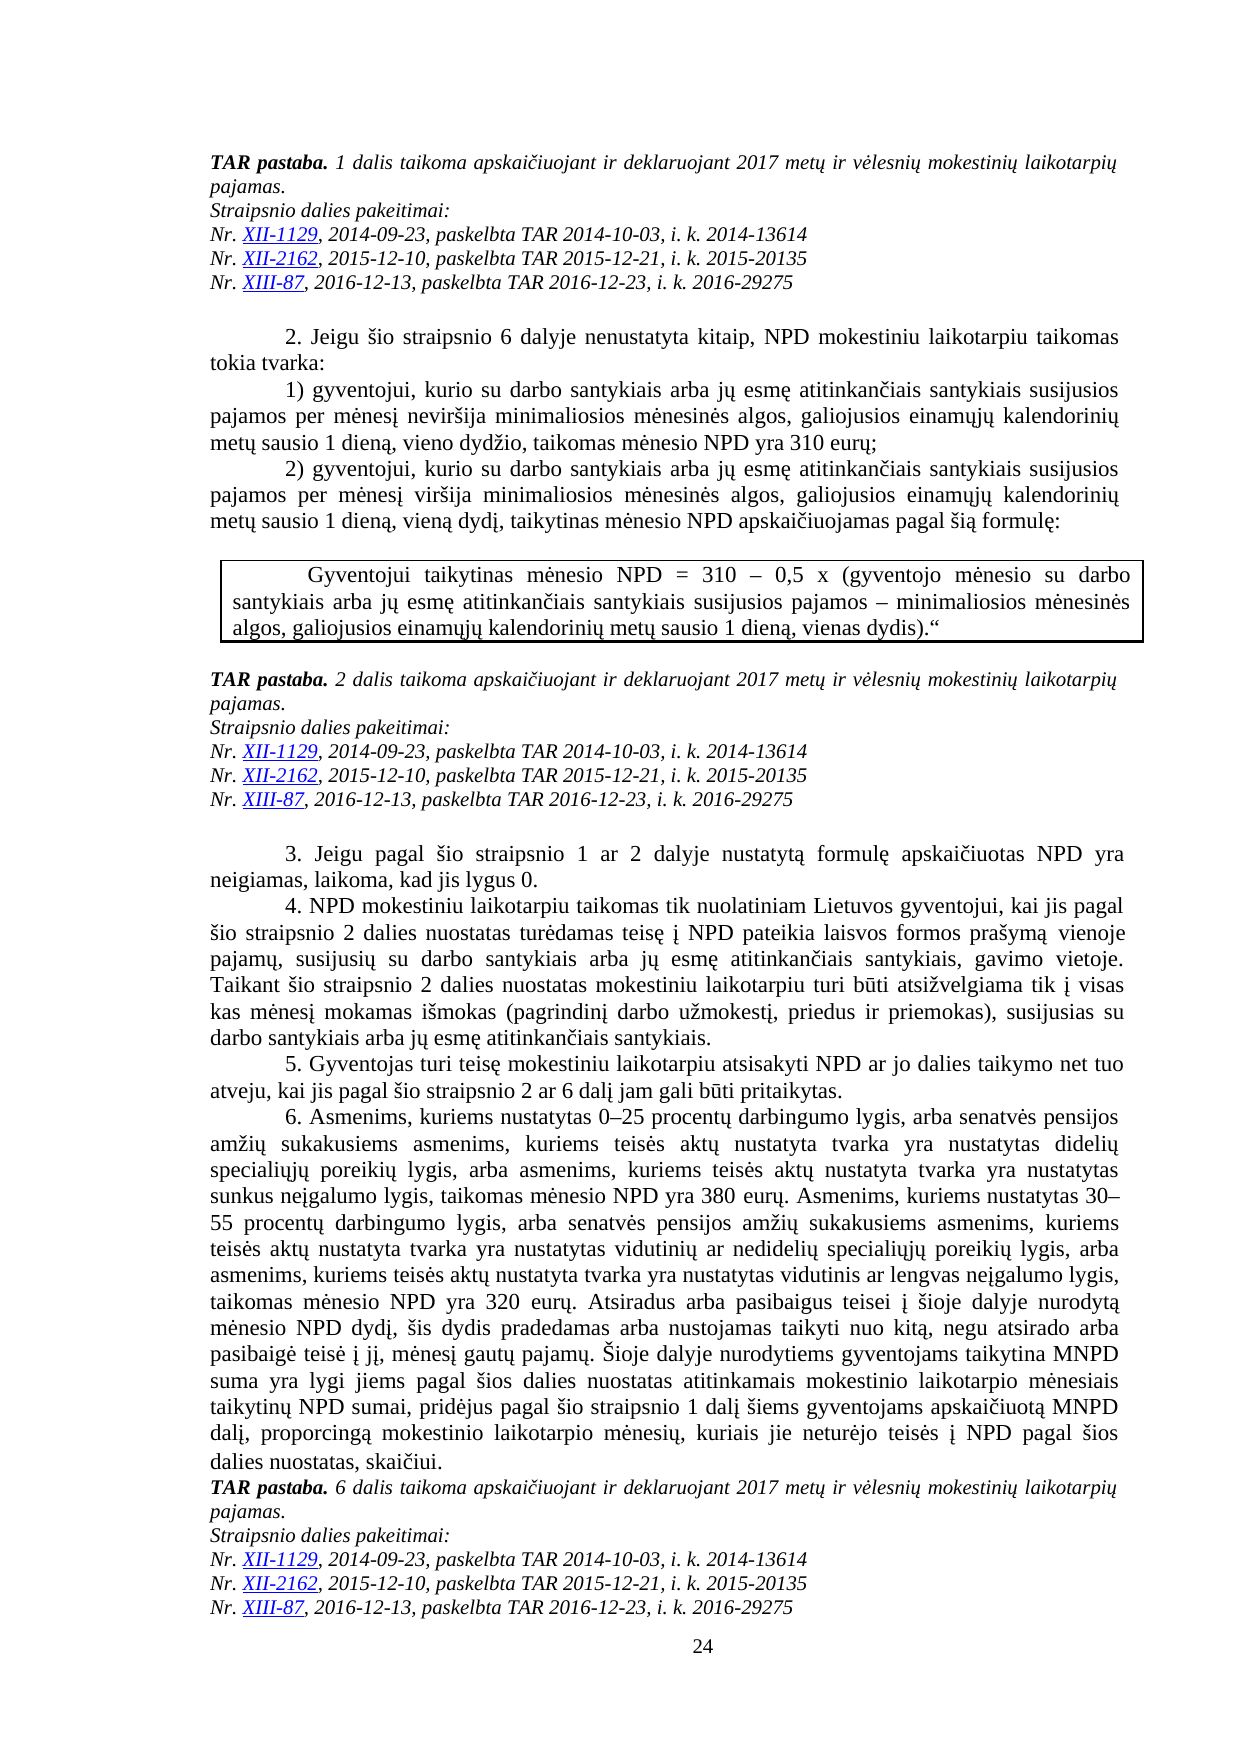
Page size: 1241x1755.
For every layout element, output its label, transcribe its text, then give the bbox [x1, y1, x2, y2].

text 6. Asmenims, kuriems nustatytas 0–25 procentų darbingumo lygis, arba senatvės pensijos amžių sukakusiems asmenims, kuriems teisės aktų nustatyta tvarka yra nustatytas didelių specialiųjų poreikių lygis, arba asmenims, kuriems teisės aktų nustatyta tvarka yra nustatytas sunkus neįgalumo lygis, taikomas mėnesio NPD yra 380 eurų. Asmenims, kuriems nustatytas 30–55 procentų darbingumo lygis, arba senatvės pensijos amžių sukakusiems asmenims, kuriems teisės aktų nustatyta tvarka yra nustatytas vidutinių ar nedidelių specialiųjų poreikių lygis, arba asmenims, kuriems teisės aktų nustatyta tvarka yra nustatytas vidutinis ar lengvas neįgalumo lygis, taikomas mėnesio NPD yra 320 eurų. Atsiradus arba pasibaigus teisei į šioje dalyje nurodytą mėnesio NPD dydį, šis dydis pradedamas arba nustojamas taikyti nuo kitą, negu atsirado arba pasibaigė teisė į jį, mėnesį gautų pajamų. Šioje dalyje nurodytiems gyventojams taikytina MNPD suma yra lygi jiems pagal šios dalies nuostatas atitinkamais mokestinio laikotarpio mėnesiais taikytinų NPD sumai, pridėjus pagal šio straipsnio 1 dalį šiems gyventojams apskaičiuotą MNPD dalį, proporcingą mokestinio laikotarpio mėnesių, kuriais jie neturėjo teisės į NPD pagal šios dalies nuostatas, skaičiui. [210, 1103, 1120, 1474]
text Nr. XII-1129, 2014-09-23, paskelbta TAR 2014-10-03, i. k. 2014-13614 [210, 739, 1120, 763]
text 3. Jeigu pagal šio straipsnio 1 ar 2 dalyje nustatytą formulę apskaičiuotas NPD yra neigiamas, laikoma, kad jis lygus 0. [210, 840, 1126, 892]
text Nr. XII-2162, 2015-12-10, paskelbta TAR 2015-12-21, i. k. 2015-20135 [210, 246, 1120, 270]
text Straipsnio dalies pakeitimai: [210, 198, 1120, 222]
text TAR pastaba. 2 dalis taikoma apskaičiuojant ir deklaruojant 2017 metų ir vėlesnių mokestinių laikotarpių pajamas. [210, 667, 1120, 715]
text TAR pastaba. 1 dalis taikoma apskaičiuojant ir deklaruojant 2017 metų ir vėlesnių mokestinių laikotarpių pajamas. [210, 150, 1120, 198]
text Nr. XII-1129, 2014-09-23, paskelbta TAR 2014-10-03, i. k. 2014-13614 [210, 222, 1120, 246]
text Nr. XIII-87, 2016-12-13, paskelbta TAR 2016-12-23, i. k. 2016-29275 [210, 270, 1120, 294]
text 5. Gyventojas turi teisę mokestiniu laikotarpiu atsisakyti NPD ar jo dalies taikymo net tuo atveju, kai jis pagal šio straipsnio 2 ar 6 dalį jam gali būti pritaikytas. [210, 1051, 1126, 1103]
text Nr. XIII-87, 2016-12-13, paskelbta TAR 2016-12-23, i. k. 2016-29275 [210, 1595, 1120, 1619]
text 2. Jeigu šio straipsnio 6 dalyje nenustatyta kitaip, NPD mokestiniu laikotarpiu taikomas tokia tvarka: [210, 323, 1120, 376]
text 2) gyventojui, kurio su darbo santykiais arba jų esmę atitinkančiais santykiais susijusios pajamos per mėnesį viršija minimaliosios mėnesinės algos, galiojusios einamųjų kalendorinių metų sausio 1 dieną, vieną dydį, taikytinas mėnesio NPD apskaičiuojamas pagal šią formulę: [210, 455, 1120, 534]
text 1) gyventojui, kurio su darbo santykiais arba jų esmę atitinkančiais santykiais susijusios pajamos per mėnesį neviršija minimaliosios mėnesinės algos, galiojusios einamųjų kalendorinių metų sausio 1 dieną, vieno dydžio, taikomas mėnesio NPD yra 310 eurų; [210, 376, 1120, 455]
text 4. NPD mokestiniu laikotarpiu taikomas tik nuolatiniam Lietuvos gyventojui, kai jis pagal šio straipsnio 2 dalies nuostatas turėdamas teisę į NPD pateikia laisvos formos prašymą vienoje pajamų, susijusių su darbo santykiais arba jų esmę atitinkančiais santykiais, gavimo vietoje. Taikant šio straipsnio 2 dalies nuostatas mokestiniu laikotarpiu turi būti atsižvelgiama tik į visas kas mėnesį mokamas išmokas (pagrindinį darbo užmokestį, priedus ir priemokas), susijusias su darbo santykiais arba jų esmę atitinkančiais santykiais. [210, 892, 1126, 1051]
text Straipsnio dalies pakeitimai: [210, 715, 1120, 739]
text Nr. XII-2162, 2015-12-10, paskelbta TAR 2015-12-21, i. k. 2015-20135 [210, 1571, 1120, 1595]
text Nr. XII-1129, 2014-09-23, paskelbta TAR 2014-10-03, i. k. 2014-13614 [210, 1547, 1120, 1571]
text Straipsnio dalies pakeitimai: [210, 1523, 1120, 1547]
text Nr. XIII-87, 2016-12-13, paskelbta TAR 2016-12-23, i. k. 2016-29275 [210, 787, 1120, 811]
text Nr. XII-2162, 2015-12-10, paskelbta TAR 2015-12-21, i. k. 2015-20135 [210, 763, 1120, 787]
table_header Gyventojui taikytinas mėnesio NPD = 310 – 0,5 x (gyventojo mėnesio su darbo santykiais arba jų esmę atitinkančiais santykiais susijusios pajamos – minimaliosios mėnesinės algos, galiojusios einamųjų kalendorinių metų sausio 1 dieną, vienas dydis).“ [222, 561, 1142, 640]
text TAR pastaba. 6 dalis taikoma apskaičiuojant ir deklaruojant 2017 metų ir vėlesnių mokestinių laikotarpių pajamas. [210, 1474, 1120, 1523]
